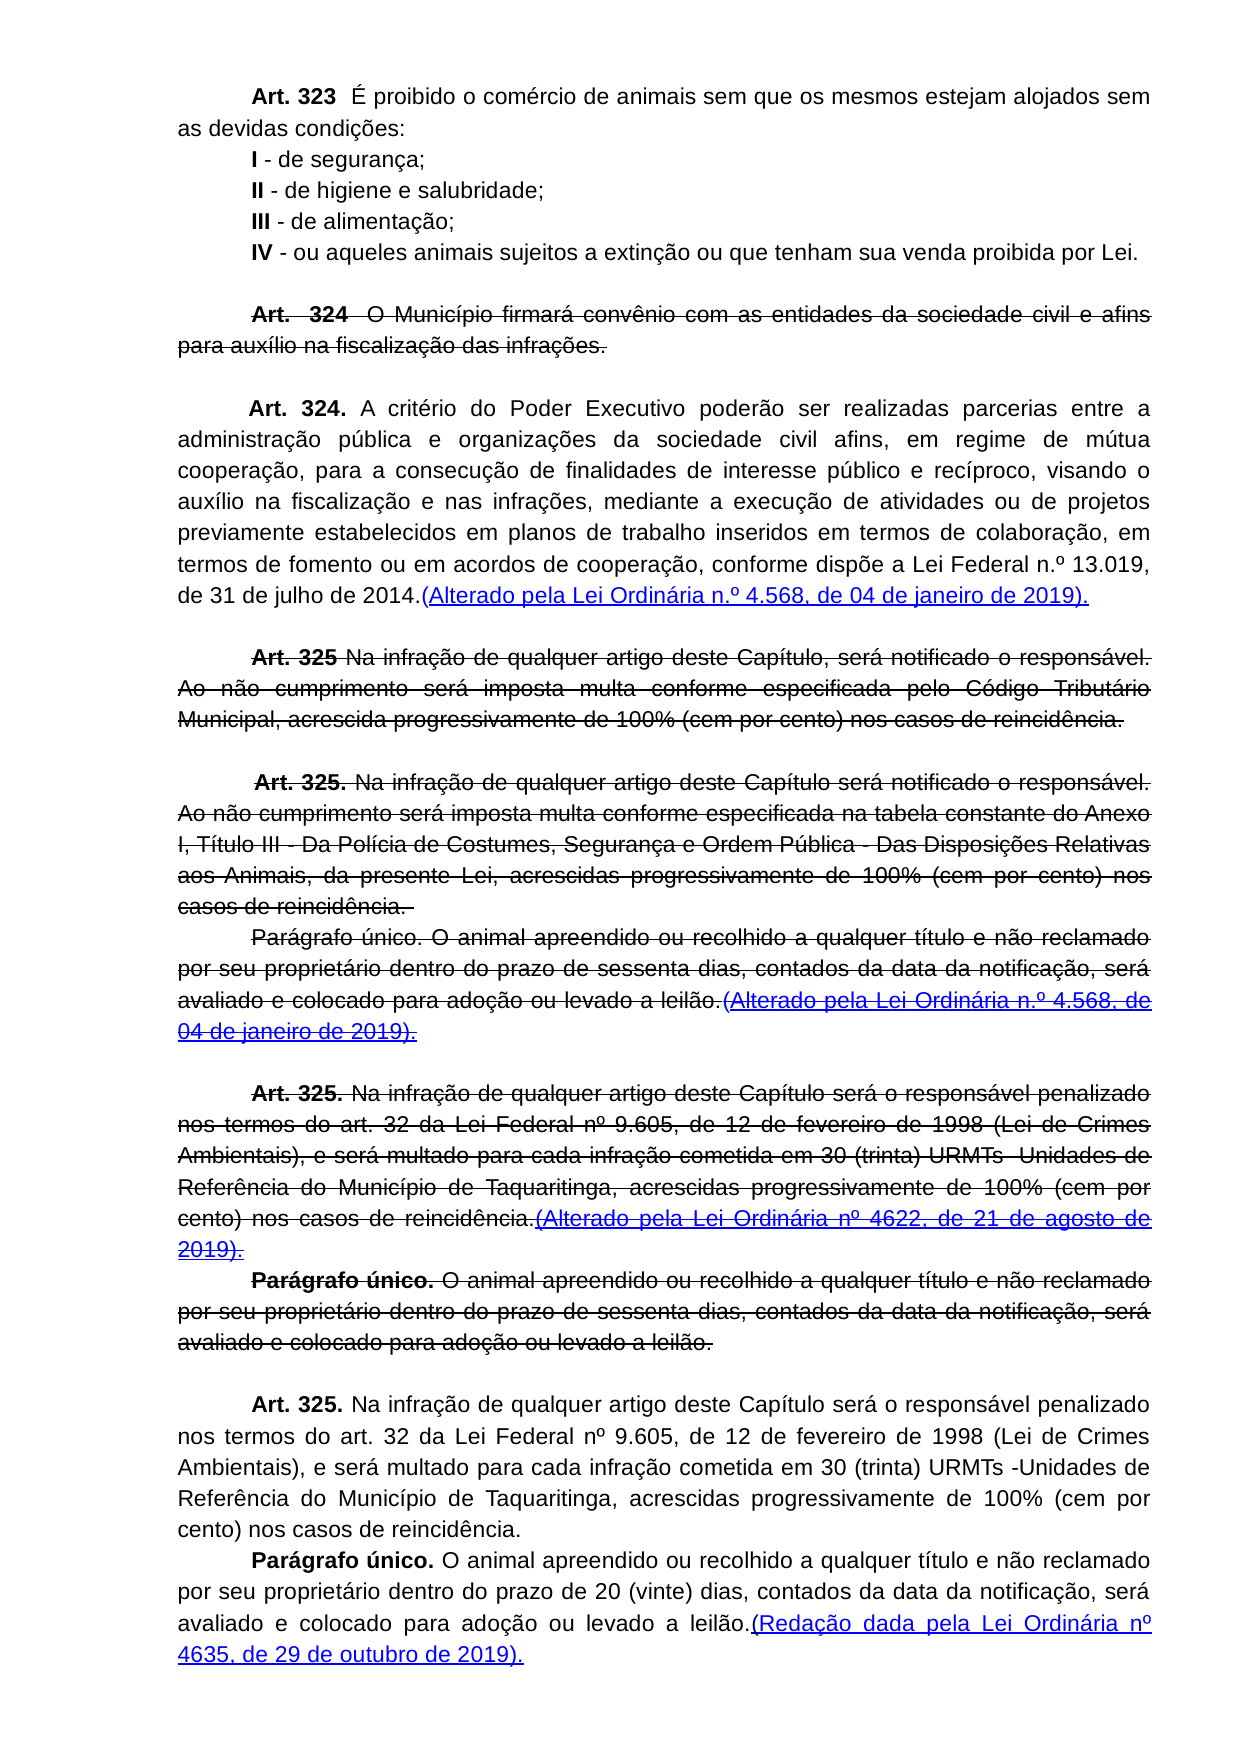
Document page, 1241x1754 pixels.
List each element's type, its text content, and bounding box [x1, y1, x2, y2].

text Art. 324. A critério do Poder Executivo poderão ser realizadas parcerias entre a administração pública e organizações da sociedade civil afins, em regime de mútua cooperação, para a consecução de finalidades de interesse público e recíproco, visando o auxílio na fiscalização e nas infrações, mediante a execução de atividades ou de projetos previamente estabelecidos em planos de trabalho inseridos em termos de colaboração, em termos de fomento ou em acordos de cooperação, conforme dispõe a Lei Federal n.º 13.019, de 31 de julho de 2014.(Alterado pela Lei Ordinária n.º 4.568, de 04 de janeiro de 2019). [177, 394, 1152, 608]
text Art. 325. Na infração de qualquer artigo deste Capítulo será notificado o responsável. Ao não cumprimento será imposta multa conforme especificada na tabela constante do Anexo I, Título III - Da Polícia de Costumes, Segurança e Ordem Pública - Das Disposições Relativas aos Animais, da presente Lei, acrescidas progressivamente de 100% (cem por cento) nos casos de reincidência. [177, 815, 1152, 876]
text Art. 325. Na infração de qualquer artigo deste Capítulo será o responsável penalizado nos termos do art. 32 da Lei Federal nº 9.605, de 12 de fevereiro de 1998 (Lei de Crimes Ambientais), e será multado para cada infração cometida em 30 (trinta) URMTs -Unidades de Referência do Município de Taquaritinga, acrescidas progressivamente de 100% (cem por cento) nos casos de reincidência. [177, 1391, 1152, 1542]
text I - de segurança; [177, 145, 1152, 172]
text Art. 325. Na infração de qualquer artigo deste Capítulo será notificado o responsável. Ao não cumprimento será imposta multa conforme especificada na tabela constante do Anexo I, Título III - Da Polícia de Costumes, Segurança e Ordem Pública - Das Disposições Relativas aos Animais, da presente Lei, acrescidas progressivamente de 100% (cem por cento) nos casos de reincidência. [177, 877, 1152, 919]
text Parágrafo único. O animal apreendido ou recolhido a qualquer título e não reclamado por seu proprietário dentro do prazo de 20 (vinte) dias, contados da data da notificação, será avaliado e colocado para adoção ou levado a leilão.(Redação dada pela Lei Ordinária nº 4635, de 29 de outubro de 2019). [177, 1547, 1152, 1667]
text Art. 324 O Município firmará convênio com as entidades da sociedade civil e afins para auxílio na fiscalização das infrações. [177, 301, 1152, 359]
text Art. 325. Na infração de qualquer artigo deste Capítulo será o responsável penalizado nos termos do art. 32 da Lei Federal nº 9.605, de 12 de fevereiro de 1998 (Lei de Crimes Ambientais), e será multado para cada infração cometida em 30 (trinta) URMTs -Unidades de Referência do Município de Taquaritinga, acrescidas progressivamente de 100% (cem por cento) nos casos de reincidência.(Alterado pela Lei Ordinária nº 4622, de 21 de agosto de 2019). [177, 1158, 1152, 1219]
text III - de alimentação; [177, 207, 1152, 234]
text II - de higiene e salubridade; [177, 176, 1152, 203]
text Parágrafo único. O animal apreendido ou recolhido a qualquer título e não reclamado por seu proprietário dentro do prazo de sessenta dias, contados da data da notificação, será avaliado e colocado para adoção ou levado a leilão. [177, 1266, 1152, 1356]
text IV - ou aqueles animais sujeitos a extinção ou que tenham sua venda proibida por Lei. [177, 238, 1152, 266]
text Art. 325. Na infração de qualquer artigo deste Capítulo será o responsável penalizado nos termos do art. 32 da Lei Federal nº 9.605, de 12 de fevereiro de 1998 (Lei de Crimes Ambientais), e será multado para cada infração cometida em 30 (trinta) URMTs -Unidades de Referência do Município de Taquaritinga, acrescidas progressivamente de 100% (cem por cento) nos casos de reincidência.(Alterado pela Lei Ordinária nº 4622, de 21 de agosto de 2019). [177, 1220, 1152, 1262]
text Parágrafo único. O animal apreendido ou recolhido a qualquer título e não reclamado por seu proprietário dentro do prazo de sessenta dias, contados da data da notificação, será avaliado e colocado para adoção ou levado a leilão.(Alterado pela Lei Ordinária n.º 4.568, de 04 de janeiro de 2019). [177, 924, 1152, 1001]
text Art. 325. Na infração de qualquer artigo deste Capítulo será notificado o responsável. Ao não cumprimento será imposta multa conforme especificada na tabela constante do Anexo I, Título III - Da Polícia de Costumes, Segurança e Ordem Pública - Das Disposições Relativas aos Animais, da presente Lei, acrescidas progressivamente de 100% (cem por cento) nos casos de reincidência. [177, 768, 1152, 814]
text Art. 325. Na infração de qualquer artigo deste Capítulo será o responsável penalizado nos termos do art. 32 da Lei Federal nº 9.605, de 12 de fevereiro de 1998 (Lei de Crimes Ambientais), e será multado para cada infração cometida em 30 (trinta) URMTs -Unidades de Referência do Município de Taquaritinga, acrescidas progressivamente de 100% (cem por cento) nos casos de reincidência.(Alterado pela Lei Ordinária nº 4622, de 21 de agosto de 2019). [177, 1079, 1152, 1156]
text Art. 325 Na infração de qualquer artigo deste Capítulo, será notificado o responsável. Ao não cumprimento será imposta multa conforme especificada pelo Código Tributário Municipal, acrescida progressivamente de 100% (cem por cento) nos casos de reincidência. [177, 643, 1152, 733]
text Art. 323 É proibido o comércio de animais sem que os mesmos estejam alojados sem as devidas condições: [177, 83, 1152, 141]
text Parágrafo único. O animal apreendido ou recolhido a qualquer título e não reclamado por seu proprietário dentro do prazo de sessenta dias, contados da data da notificação, será avaliado e colocado para adoção ou levado a leilão.(Alterado pela Lei Ordinária n.º 4.568, de 04 de janeiro de 2019). [177, 1002, 1152, 1044]
